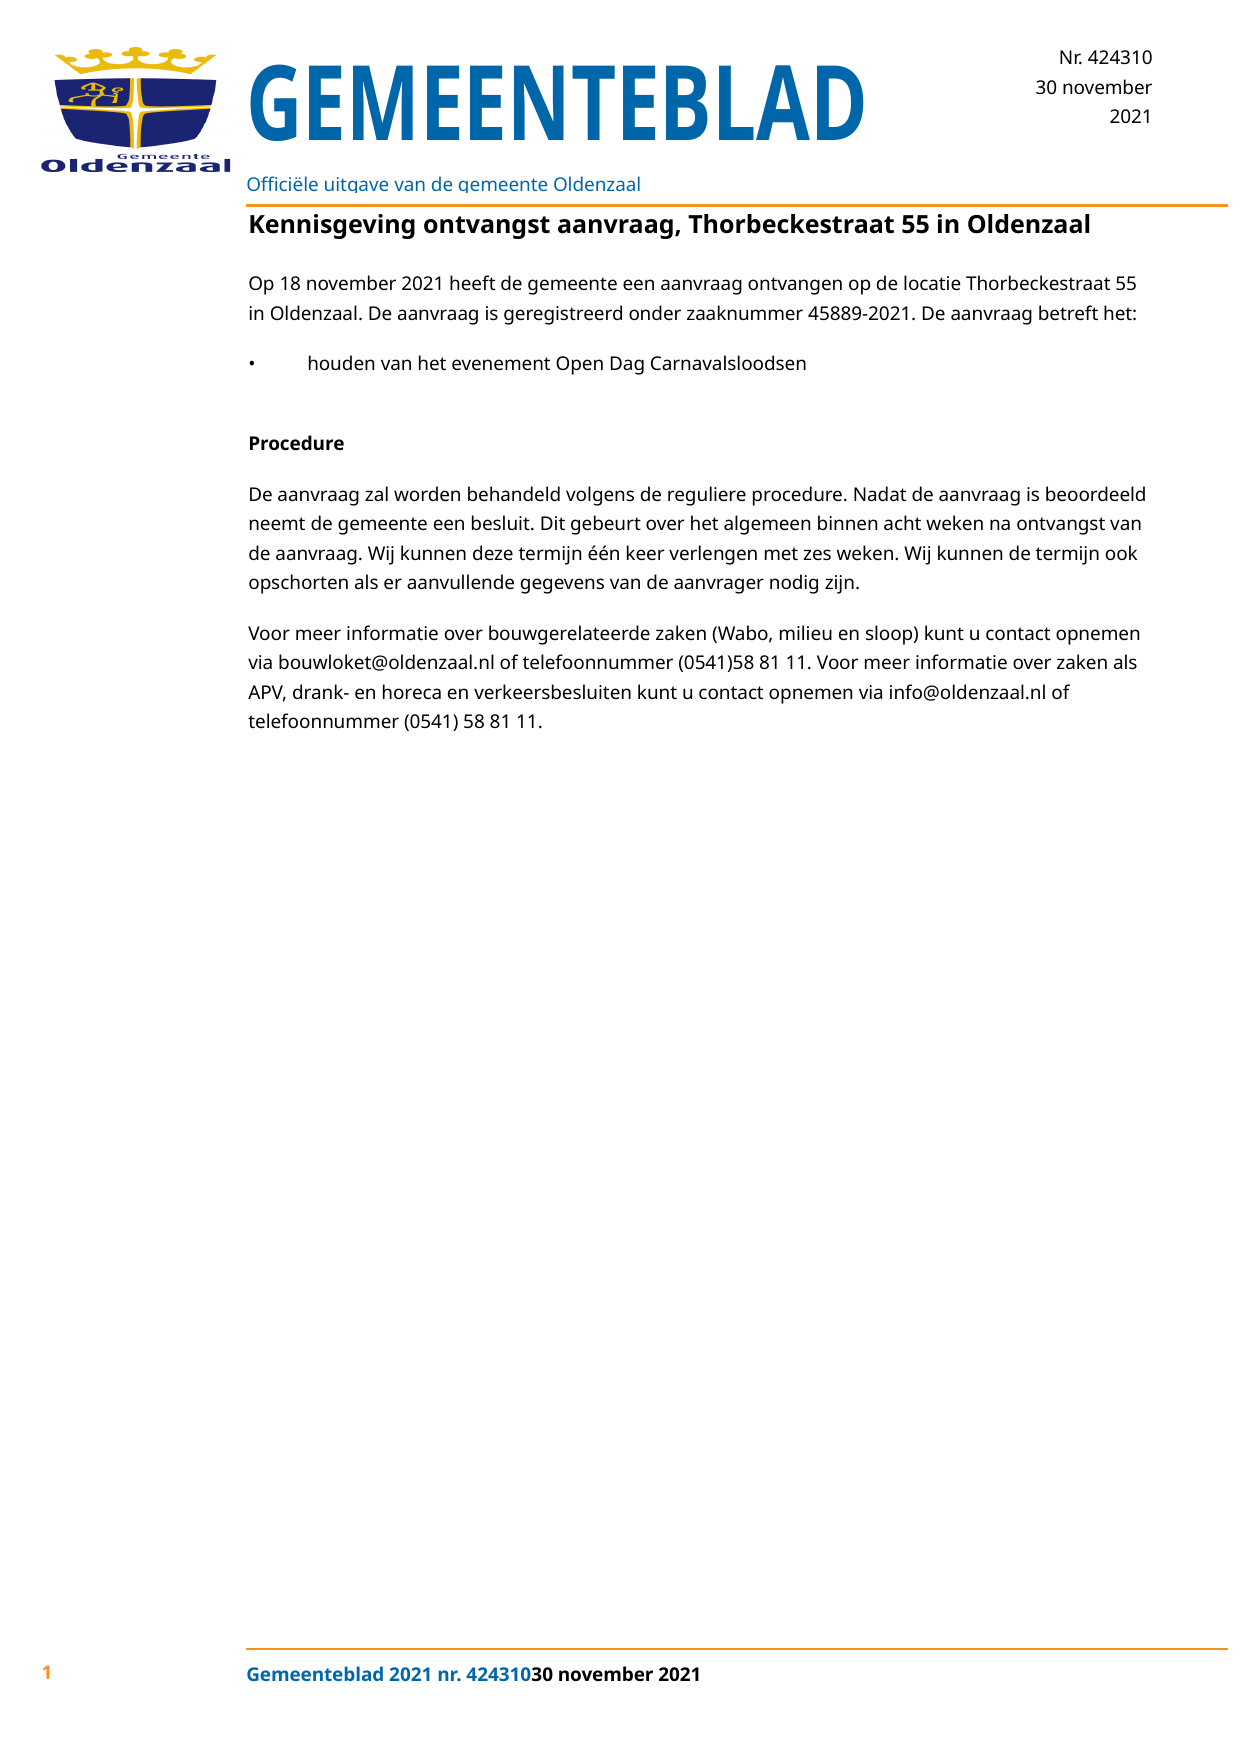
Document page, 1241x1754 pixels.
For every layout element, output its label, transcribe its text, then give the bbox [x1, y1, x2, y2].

list houden van het evenement Open Dag Carnavalsloodsen [248, 350, 1152, 376]
text De aanvraag zal worden behandeld volgens de reguliere procedure. Nadat de aanvraag is beoordeeld neemt de gemeente een besluit. Dit gebeurt over het algemeen binnen acht weken na ontvangst van de aanvraag. Wij kunnen deze termijn één keer verlengen met zes weken. Wij kunnen de termijn ook opschorten als er aanvullende gegevens van de aanvrager nodig zijn. [248, 481, 1152, 595]
text Op 18 november 2021 heeft de gemeente een aanvraag ontvangen op de locatie Thorbeckestraat 55 in Oldenzaal. De aanvraag is geregistreerd onder zaaknummer 45889-2021. De aanvraag betreft het: [248, 270, 1152, 326]
text Voor meer informatie over bouwgerelateerde zaken (Wabo, milieu en sloop) kunt u contact opnemen via bouwloket@oldenzaal.nl of telefoonnummer (0541)58 81 11. Voor meer informatie over zaken als APV, drank- en horeca en verkeersbesluiten kunt u contact opnemen via info@oldenzaal.nl of telefoonnummer (0541) 58 81 11. [248, 620, 1152, 734]
text Procedure [248, 430, 1152, 456]
text Kennisgeving ontvangst aanvraag, Thorbeckestraat 55 in Oldenzaal [248, 207, 1152, 241]
picture [41, 47, 231, 172]
